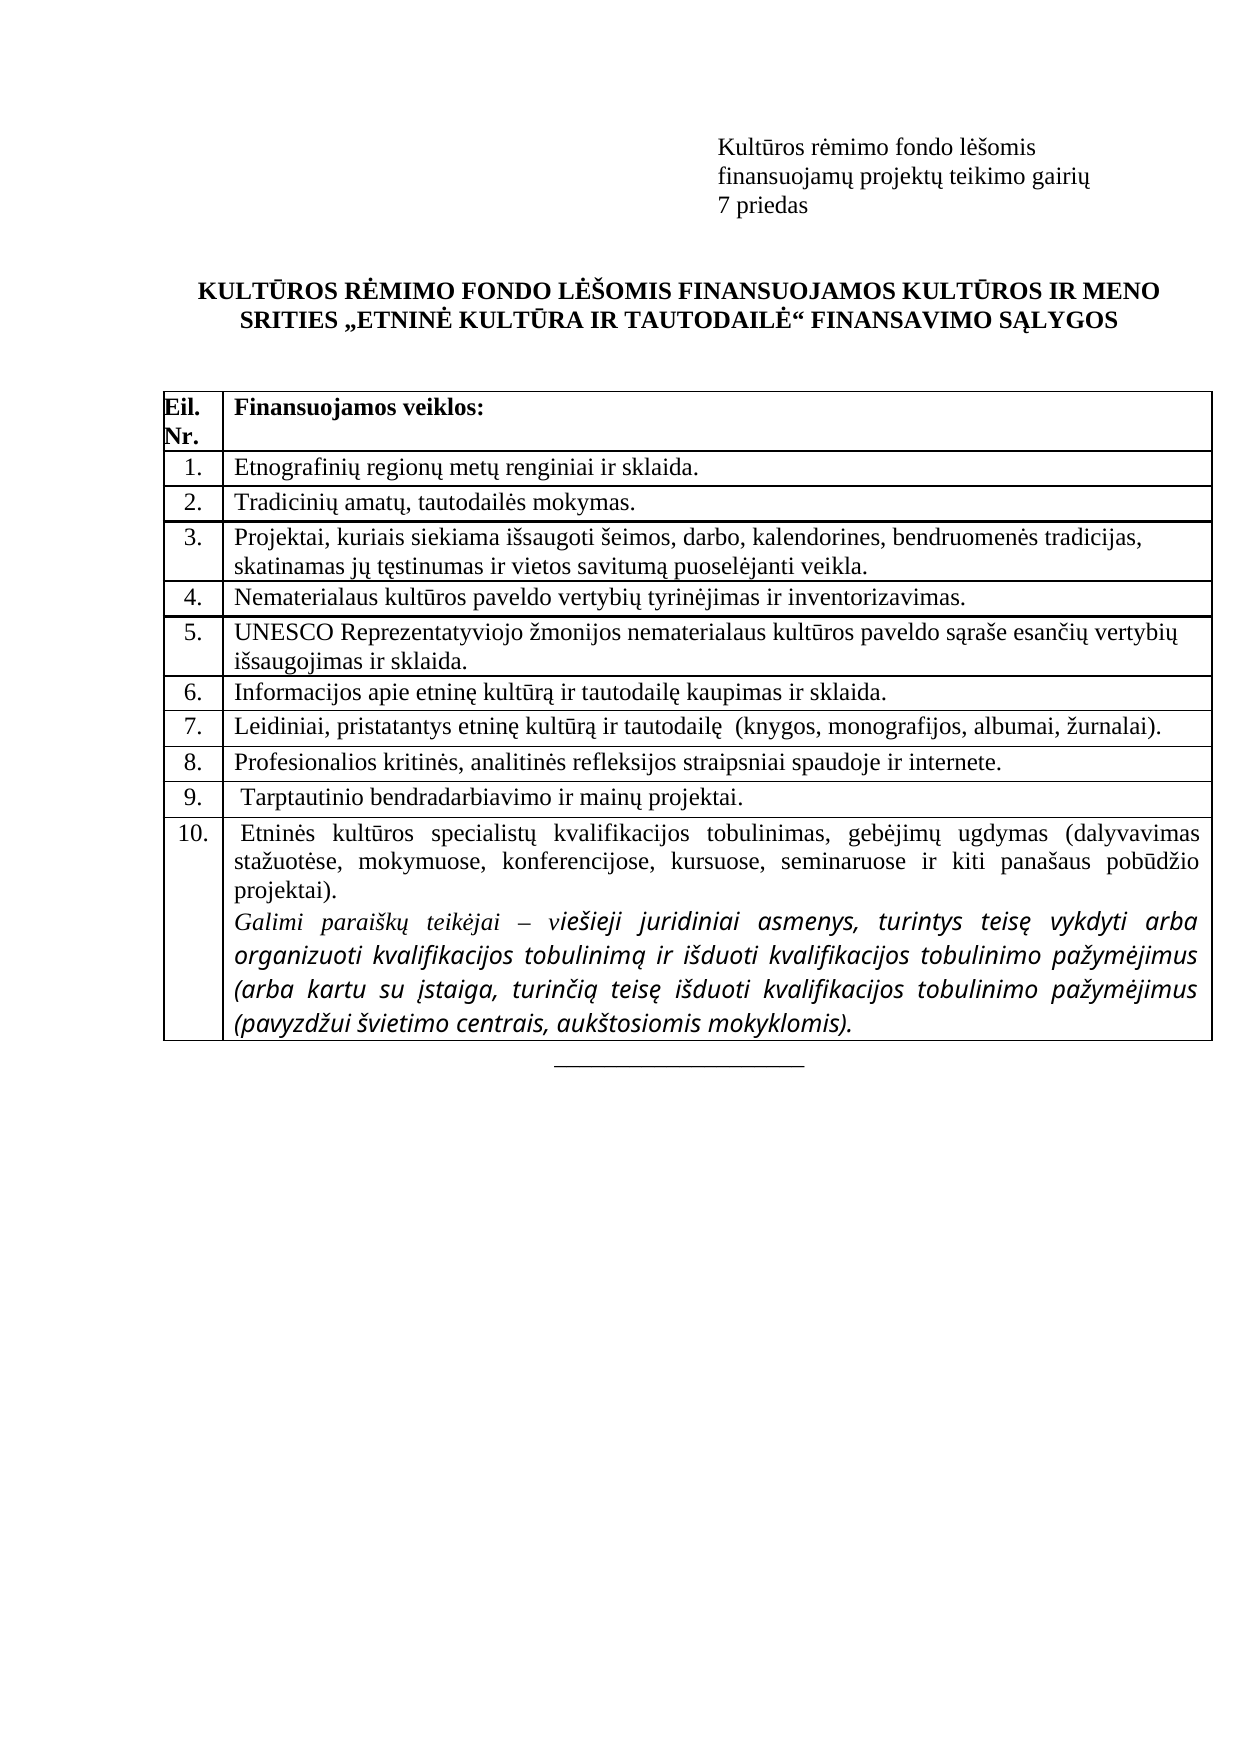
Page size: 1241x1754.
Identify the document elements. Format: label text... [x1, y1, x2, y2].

table_header Eil. Nr. [165, 392, 222, 449]
table_cell UNESCO Reprezentatyviojo žmonijos nematerialaus kultūros paveldo sąraše esančių vertybių išsaugojimas ir sklaida. [224, 618, 1211, 675]
table_cell Informacijos apie etninę kultūrą ir tautodailę kaupimas ir sklaida. [224, 677, 1211, 710]
table_cell 4. [165, 582, 222, 615]
table_cell Etnografinių regionų metų renginiai ir sklaida. [224, 452, 1211, 485]
text finansuojamų projektų teikimo gairių [717, 161, 1181, 190]
table_cell Profesionalios kritinės, analitinės refleksijos straipsniai spaudoje ir internete. [224, 747, 1211, 781]
table_cell 1. [165, 452, 222, 485]
table_cell Tarptautinio bendradarbiavimo ir mainų projektai. [224, 782, 1211, 817]
table_cell 8. [165, 747, 222, 781]
table_cell 9. [165, 782, 222, 817]
table_cell 7. [165, 711, 222, 746]
table_cell Nematerialaus kultūros paveldo vertybių tyrinėjimas ir inventorizavimas. [224, 582, 1211, 615]
text ____________________ [177, 1041, 1181, 1070]
text Kultūros rėmimo fondo lėšomis [582, 132, 1181, 161]
table_cell 5. [165, 618, 222, 675]
table_cell 2. [165, 487, 222, 520]
table_cell Etninės kultūros specialistų kvalifikacijos tobulinimas, gebėjimų ugdymas (dalyvavimas stažuotėse, mokymuose, konferencijose, kursuose, seminaruose ir kiti panašaus pobūdžio projektai). Galimi paraiškų teikėjai – viešieji juridiniai asmenys, turintys teisę vykdyti arba organizuoti kvalifikacijos tobulinimą ir išduoti kvalifikacijos tobulinimo pažymėjimus (arba kartu su įstaiga, turinčią teisę išduoti kvalifikacijos tobulinimo pažymėjimus (pavyzdžui švietimo centrais, aukštosiomis mokyklomis). [224, 818, 1211, 1040]
table_cell 10. [165, 818, 222, 1040]
table_cell Tradicinių amatų, tautodailės mokymas. [224, 487, 1211, 520]
table_cell 6. [165, 677, 222, 710]
text KULTŪROS RĖMIMO FONDO LĖŠOMIS FINANSUOJAMOS KULTŪROS IR MENO SRITIES „ETNINĖ KULTŪRA IR TAUTODAILĖ“ FINANSAVIMO SĄLYGOS [177, 276, 1181, 333]
table_cell Leidiniai, pristatantys etninę kultūrą ir tautodailę (knygos, monografijos, albumai, žurnalai). [224, 711, 1211, 746]
table_cell 3. [165, 523, 222, 580]
table_cell Projektai, kuriais siekiama išsaugoti šeimos, darbo, kalendorines, bendruomenės tradicijas, skatinamas jų tęstinumas ir vietos savitumą puoselėjanti veikla. [224, 523, 1211, 580]
table_header Finansuojamos veiklos: [224, 392, 1211, 449]
text 7 priedas [717, 190, 1181, 218]
